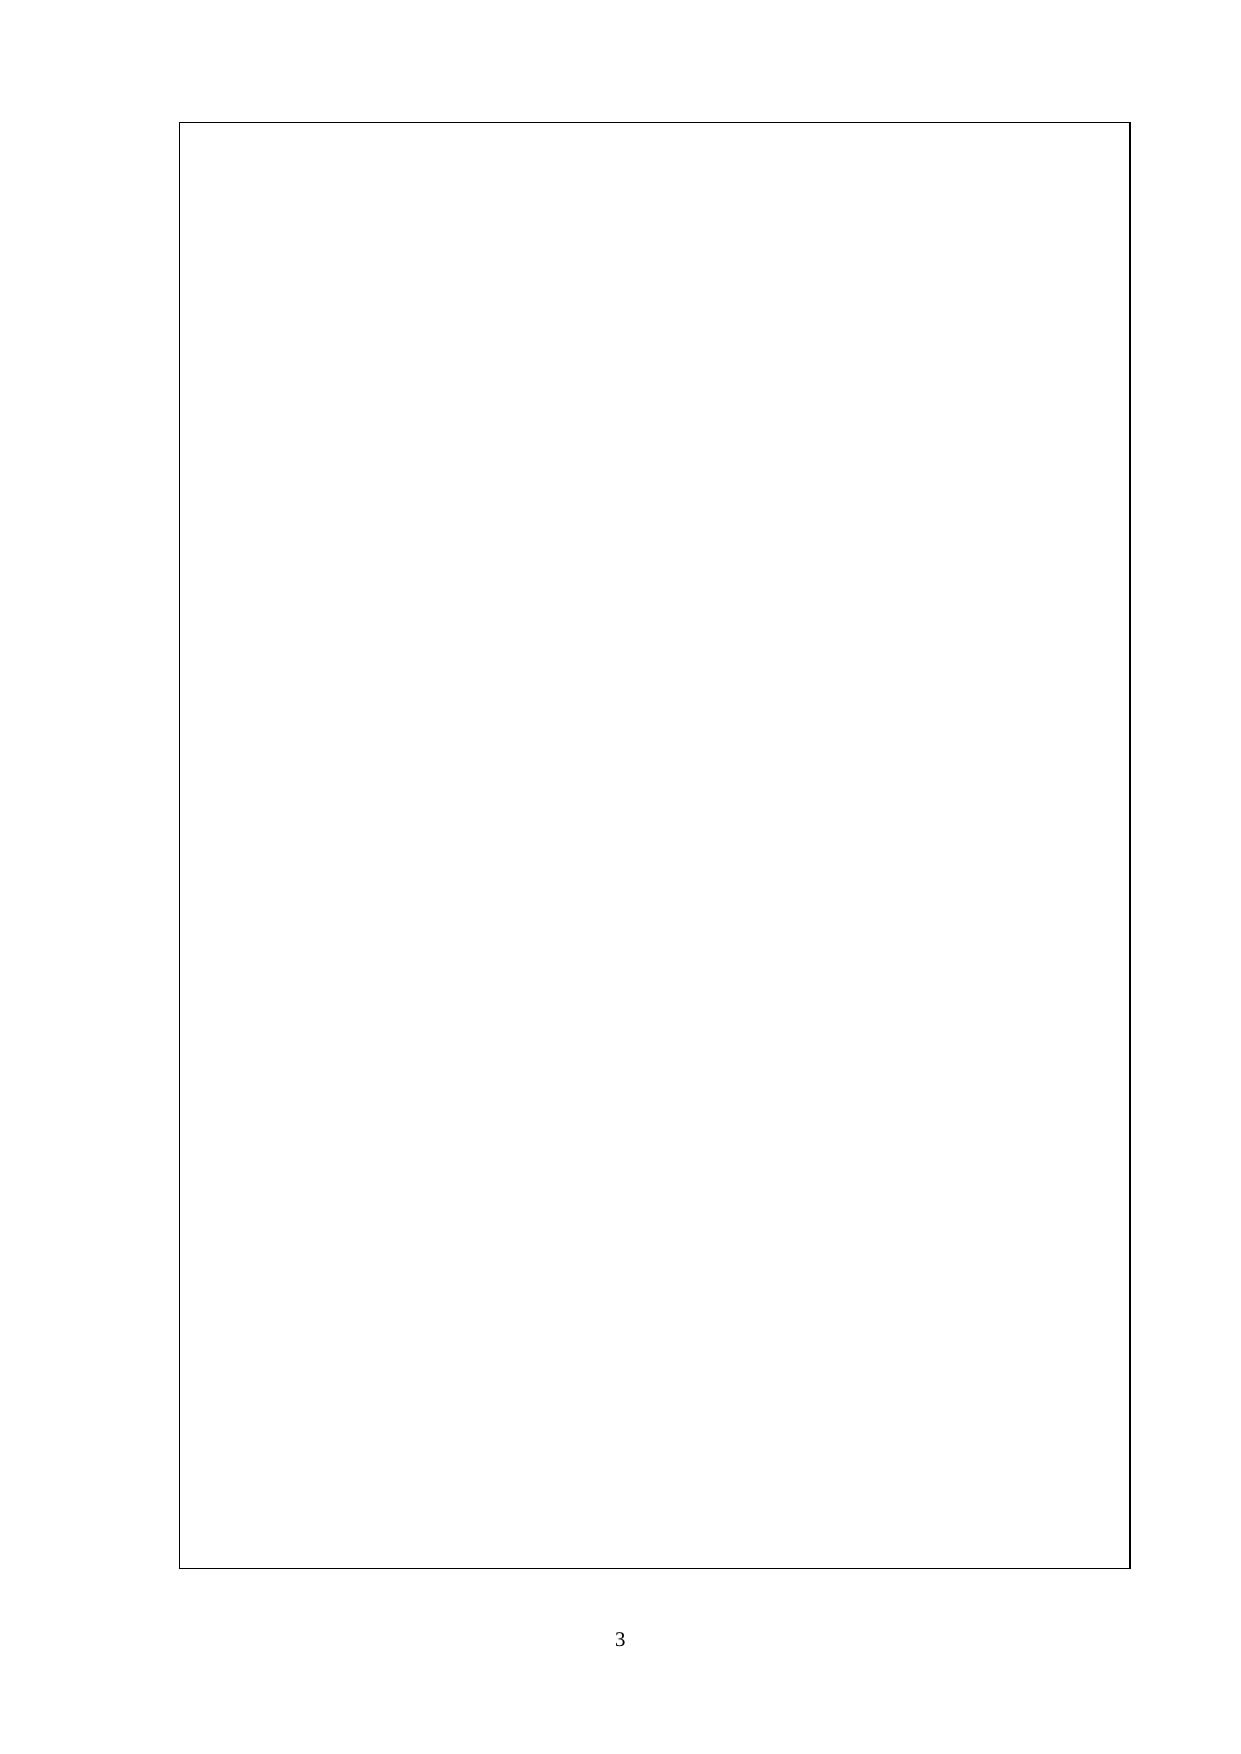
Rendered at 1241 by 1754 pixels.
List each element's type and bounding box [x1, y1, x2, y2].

table_header [180, 123, 1129, 1568]
